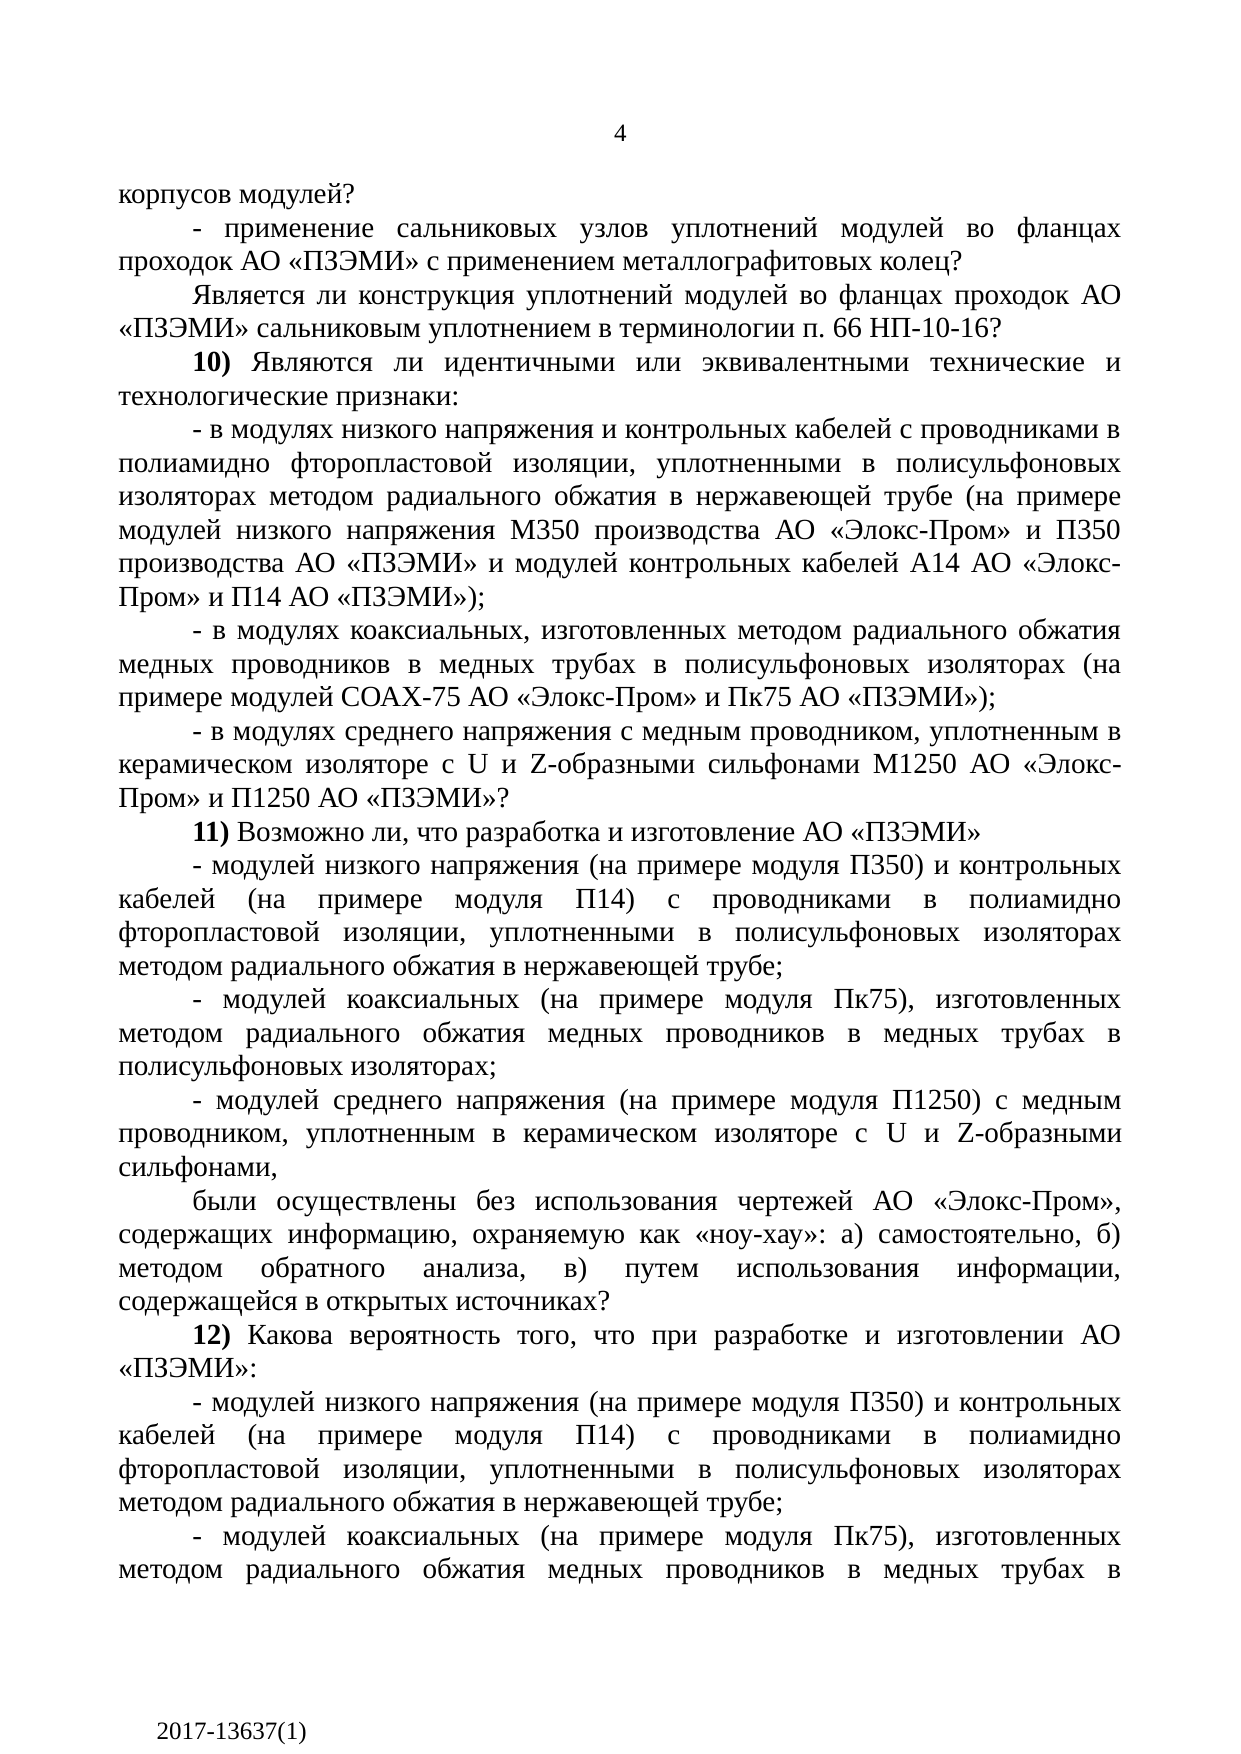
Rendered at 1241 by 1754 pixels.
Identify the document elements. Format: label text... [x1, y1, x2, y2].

text 10) Являются ли идентичными или эквивалентными технические и технологические признаки: [118, 344, 1122, 411]
text - в модулях низкого напряжения и контрольных кабелей с проводниками в полиамидно фторопластовой изоляции, уплотненными в полисульфоновых изоляторах методом радиального обжатия в нержавеющей трубе (на примере модулей низкого напряжения М350 производства АО «Элокс-Пром» и П350 производства АО «ПЗЭМИ» и модулей контрольных кабелей А14 АО «Элокс-Пром» и П14 АО «ПЗЭМИ»); [118, 411, 1122, 612]
text - модулей низкого напряжения (на примере модуля П350) и контрольных кабелей (на примере модуля П14) с проводниками в полиамидно фторопластовой изоляции, уплотненными в полисульфоновых изоляторах методом радиального обжатия в нержавеющей трубе; [118, 847, 1122, 981]
text - модулей коаксиальных (на примере модуля Пк75), изготовленных методом радиального обжатия медных проводников в медных трубах в [118, 1518, 1122, 1585]
text - модулей среднего напряжения (на примере модуля П1250) с медным проводником, уплотненным в керамическом изоляторе с U и Z-образными сильфонами, [118, 1082, 1122, 1183]
text - модулей низкого напряжения (на примере модуля П350) и контрольных кабелей (на примере модуля П14) с проводниками в полиамидно фторопластовой изоляции, уплотненными в полисульфоновых изоляторах методом радиального обжатия в нержавеющей трубе; [118, 1384, 1122, 1518]
text 11) Возможно ли, что разработка и изготовление АО «ПЗЭМИ» [118, 814, 1122, 847]
text - модулей коаксиальных (на примере модуля Пк75), изготовленных методом радиального обжатия медных проводников в медных трубах в полисульфоновых изоляторах; [118, 981, 1122, 1082]
text были осуществлены без использования чертежей АО «Элокс-Пром», содержащих информацию, охраняемую как «ноу-хау»: а) самостоятельно, б) методом обратного анализа, в) путем использования информации, содержащейся в открытых источниках? [118, 1183, 1122, 1317]
text 12) Какова вероятность того, что при разработке и изготовлении АО «ПЗЭМИ»: [118, 1317, 1122, 1384]
text Является ли конструкция уплотнений модулей во фланцах проходок АО «ПЗЭМИ» сальниковым уплотнением в терминологии п. 66 НП-10-16? [118, 277, 1122, 344]
text - применение сальниковых узлов уплотнений модулей во фланцах проходок АО «ПЗЭМИ» с применением металлографитовых колец? [118, 210, 1122, 277]
text - в модулях среднего напряжения с медным проводником, уплотненным в керамическом изоляторе с U и Z-образными сильфонами М1250 АО «Элокс-Пром» и П1250 АО «ПЗЭМИ»? [118, 713, 1122, 814]
text - в модулях коаксиальных, изготовленных методом радиального обжатия медных проводников в медных трубах в полисульфоновых изоляторах (на примере модулей СОАХ-75 АО «Элокс-Пром» и Пк75 АО «ПЗЭМИ»); [118, 612, 1122, 713]
text корпусов модулей? [118, 176, 1122, 210]
